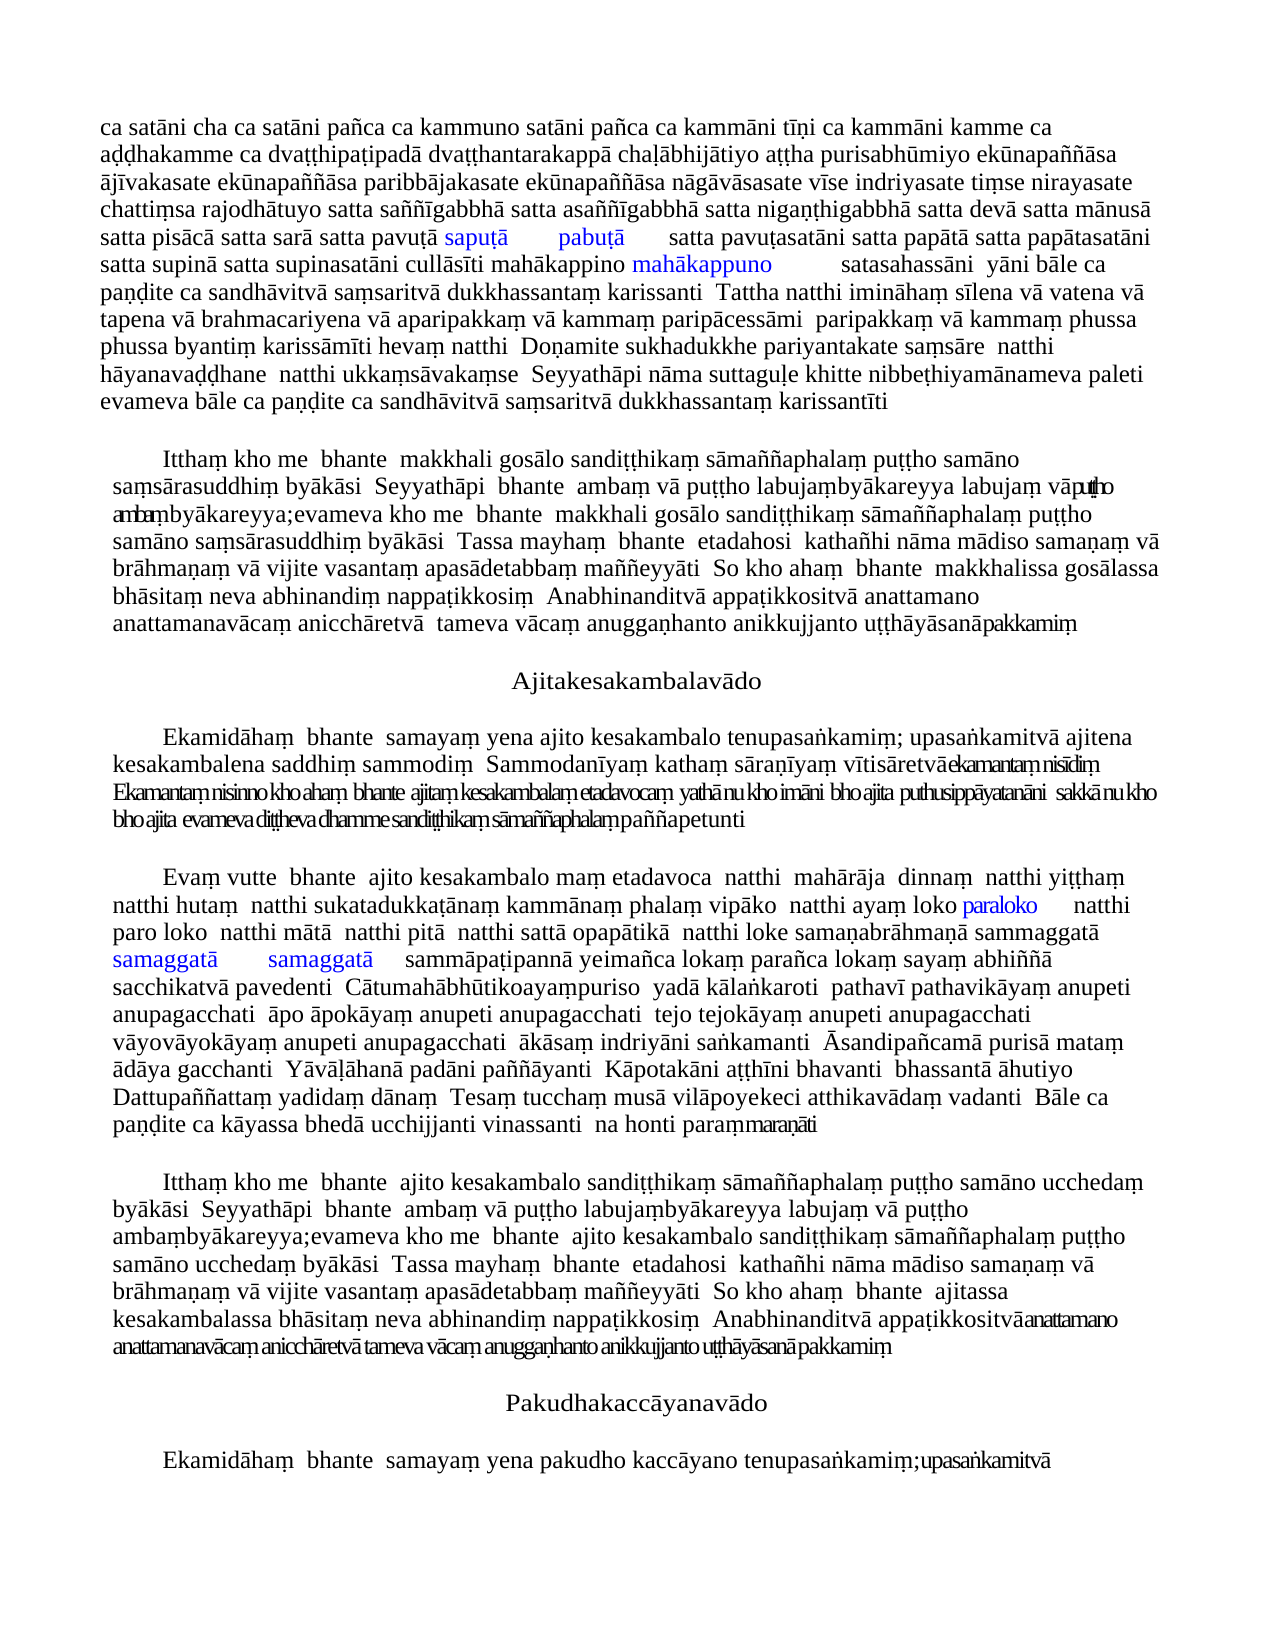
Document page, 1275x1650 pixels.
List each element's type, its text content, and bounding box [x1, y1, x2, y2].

list Itthaṃ kho me bhante ajito kesakambalo sandiṭṭhikaṃ sāmaññaphalaṃ puṭṭho samāno ucchedaṃ byākāsi Seyyathāpi bhante ambaṃ vā puṭṭho labujaṃbyākareyya labujaṃ vā puṭṭho ambaṃbyākareyya;evameva kho me bhante ajito kesakambalo sandiṭṭhikaṃ sāmaññaphalaṃ puṭṭho samāno ucchedaṃ byākāsi Tassa mayhaṃ bhante etadahosi kathañhi nāma mādiso samaṇaṃ vā brāhmaṇaṃ vā vijite vasantaṃ apasādetabbaṃ maññeyyāti So kho ahaṃ bhante ajitassa kesakambalassa bhāsitaṃ neva abhinandiṃ nappaṭikkosiṃ Anabhinanditvā appaṭikkositvāanattamano anattamanavācaṃ anicchāretvā tameva vācaṃ anuggaṇhanto anikkujjanto uṭṭhāyāsanāpakkamiṃ [112, 1168, 1162, 1360]
text Ajitakesakambalavādo [100, 666, 1173, 695]
text Pakudhakaccāyanavādo [100, 1388, 1173, 1416]
list Itthaṃ kho me bhante makkhali gosālo sandiṭṭhikaṃ sāmaññaphalaṃ puṭṭho samāno saṃsārasuddhiṃ byākāsi Seyyathāpi bhante ambaṃ vā puṭṭho labujaṃbyākareyya labujaṃ vāpuṭṭho ambaṃbyākareyya;evameva kho me bhante makkhali gosālo sandiṭṭhikaṃ sāmaññaphalaṃ puṭṭho samāno saṃsārasuddhiṃ byākāsi Tassa mayhaṃ bhante etadahosi kathañhi nāma mādiso samaṇaṃ vā brāhmaṇaṃ vā vijite vasantaṃ apasādetabbaṃ maññeyyāti So kho ahaṃ bhante makkhalissa gosālassa bhāsitaṃ neva abhinandiṃ nappaṭikkosiṃ Anabhinanditvā appaṭikkositvā anattamano anattamanavācaṃ anicchāretvā tameva vācaṃ anuggaṇhanto anikkujjanto uṭṭhāyāsanāpakkamiṃ [112, 445, 1162, 637]
text ca satāni cha ca satāni pañca ca kammuno satāni pañca ca kammāni tīṇi ca kammāni kamme ca aḍḍhakamme ca dvaṭṭhipaṭipadā dvaṭṭhantarakappā chaḷābhijātiyo aṭṭha purisabhūmiyo ekūnapaññāsa ājīvakasate ekūnapaññāsa paribbājakasate ekūnapaññāsa nāgāvāsasate vīse indriyasate tiṃse nirayasate chattiṃsa rajodhātuyo satta saññīgabbhā satta asaññīgabbhā satta nigaṇṭhigabbhā satta devā satta mānusā satta pisācā satta sarā satta pavuṭā sapuṭā pabuṭā satta pavuṭasatāni satta papātā satta papātasatāni satta supinā satta supinasatāni cullāsīti mahākappino mahākappuno satasahassāni yāni bāle ca paṇḍite ca sandhāvitvā saṃsaritvā dukkhassantaṃ karissanti Tattha natthi imināhaṃ sīlena vā vatena vā tapena vā brahmacariyena vā aparipakkaṃ vā kammaṃ paripācessāmi paripakkaṃ vā kammaṃ phussa phussa byantiṃ karissāmīti hevaṃ natthi Doṇamite sukhadukkhe pariyantakate saṃsāre natthi hāyanavaḍḍhane natthi ukkaṃsāvakaṃse Seyyathāpi nāma suttaguḷe khitte nibbeṭhiyamānameva paleti evameva bāle ca paṇḍite ca sandhāvitvā saṃsaritvā dukkhassantaṃ karissantīti [100, 114, 1173, 415]
list Ekamidāhaṃ bhante samayaṃ yena ajito kesakambalo tenupasaṅkamiṃ; upasaṅkamitvā ajitena kesakambalena saddhiṃ sammodiṃ Sammodanīyaṃ kathaṃ sāraṇīyaṃ vītisāretvāekamantaṃ nisīdiṃ Ekamantaṃ nisinno kho ahaṃ bhante ajitaṃ kesakambalaṃ etadavocaṃ yathā nu kho imāni bho ajita puthusippāyatanāni sakkā nu kho bho ajita evameva diṭṭheva dhamme sandiṭṭhikaṃ sāmaññaphalaṃpaññapetunti [112, 724, 1162, 833]
list Evaṃ vutte bhante ajito kesakambalo maṃ etadavoca natthi mahārāja dinnaṃ natthi yiṭṭhaṃ natthi hutaṃ natthi sukatadukkaṭānaṃ kammānaṃ phalaṃ vipāko natthi ayaṃ loko paraloko natthi paro loko natthi mātā natthi pitā natthi sattā opapātikā natthi loke samaṇabrāhmaṇā sammaggatā samaggatā samaggatā sammāpaṭipannā yeimañca lokaṃ parañca lokaṃ sayaṃ abhiññā sacchikatvā pavedenti Cātumahābhūtikoayaṃpuriso yadā kālaṅkaroti pathavī pathavikāyaṃ anupeti anupagacchati āpo āpokāyaṃ anupeti anupagacchati tejo tejokāyaṃ anupeti anupagacchati vāyovāyokāyaṃ anupeti anupagacchati ākāsaṃ indriyāni saṅkamanti Āsandipañcamā purisā mataṃ ādāya gacchanti Yāvāḷāhanā padāni paññāyanti Kāpotakāni aṭṭhīni bhavanti bhassantā āhutiyo Dattupaññattaṃ yadidaṃ dānaṃ Tesaṃ tucchaṃ musā vilāpoyekeci atthikavādaṃ vadanti Bāle ca paṇḍite ca kāyassa bhedā ucchijjanti vinassanti na honti paraṃmaraṇāti [112, 864, 1162, 1138]
list Ekamidāhaṃ bhante samayaṃ yena pakudho kaccāyano tenupasaṅkamiṃ;upasaṅkamitvā [112, 1446, 1162, 1474]
